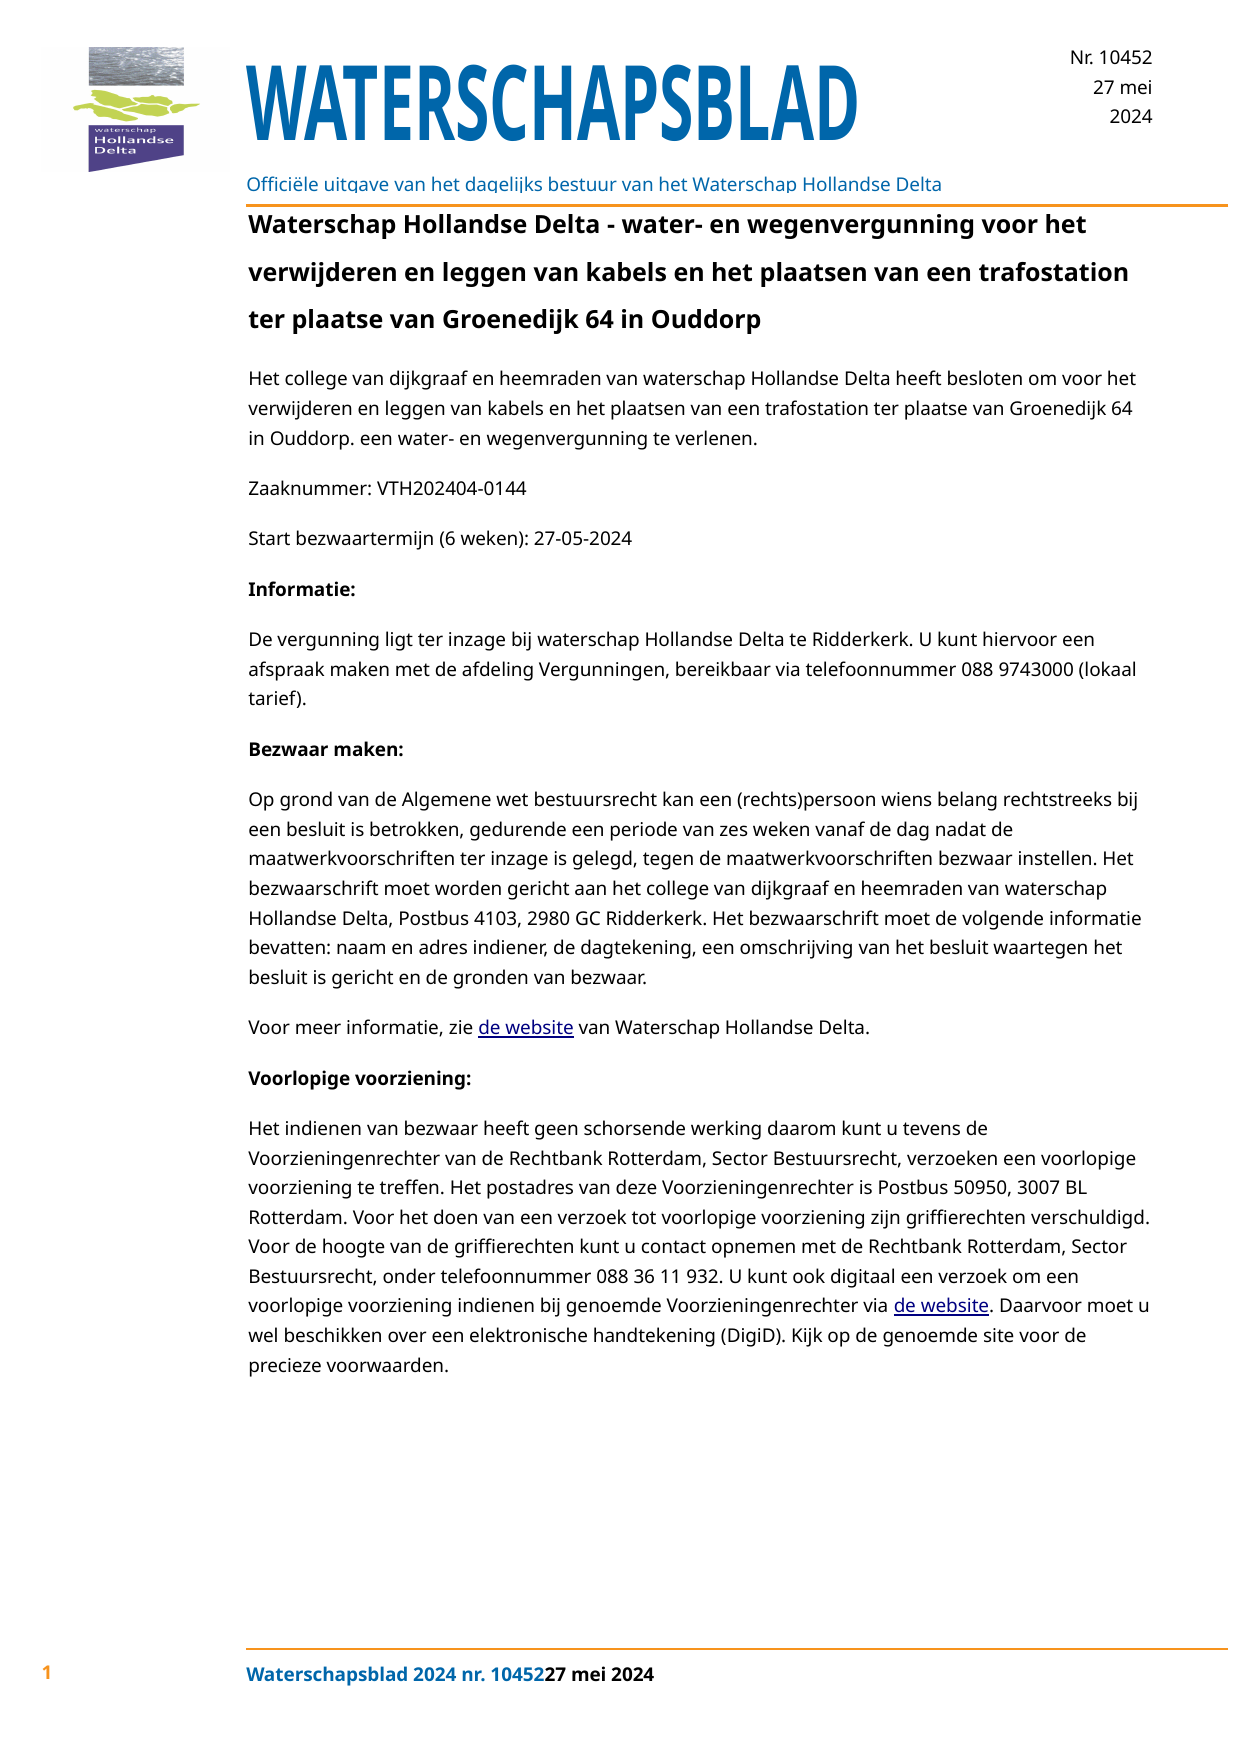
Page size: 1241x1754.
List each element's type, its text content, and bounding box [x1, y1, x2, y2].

text Het indienen van bezwaar heeft geen schorsende werking daarom kunt u tevens de Voorzieningenrechter van de Rechtbank Rotterdam, Sector Bestuursrecht, verzoeken een voorlopige voorziening te treffen. Het postadres van deze Voorzieningenrechter is Postbus 50950, 3007 BL Rotterdam. Voor het doen van een verzoek tot voorlopige voorziening zijn griffierechten verschuldigd. Voor de hoogte van de griffierechten kunt u contact opnemen met de Rechtbank Rotterdam, Sector Bestuursrecht, onder telefoonnummer 088 36 11 932. U kunt ook digitaal een verzoek om een voorlopige voorziening indienen bij genoemde Voorzieningenrechter via de website. Daarvoor moet u wel beschikken over een elektronische handtekening (DigiD). Kijk op de genoemde site voor de precieze voorwaarden. [248, 1115, 1152, 1377]
text Waterschap Hollandse Delta - water- en wegenvergunning voor het verwijderen en leggen van kabels en het plaatsen van een trafostation ter plaatse van Groenedijk 64 in Ouddorp [248, 207, 1152, 336]
text De vergunning ligt ter inzage bij waterschap Hollandse Delta te Ridderkerk. U kunt hiervoor een afspraak maken met de afdeling Vergunningen, bereikbaar via telefoonnummer 088 9743000 (lokaal tarief). [248, 626, 1152, 711]
text Voorlopige voorziening: [248, 1065, 1152, 1090]
text Zaaknummer: VTH202404-0144 [248, 475, 1152, 501]
text Informatie: [248, 576, 1152, 602]
text Op grond van de Algemene wet bestuursrecht kan een (rechts)persoon wiens belang rechtstreeks bij een besluit is betrokken, gedurende een periode van zes weken vanaf de dag nadat de maatwerkvoorschriften ter inzage is gelegd, tegen de maatwerkvoorschriften bezwaar instellen. Het bezwaarschrift moet worden gericht aan het college van dijkgraaf en heemraden van waterschap Hollandse Delta, Postbus 4103, 2980 GC Ridderkerk. Het bezwaarschrift moet de volgende informatie bevatten: naam en adres indiener, de dagtekening, een omschrijving van het besluit waartegen het besluit is gericht en de gronden van bezwaar. [248, 786, 1152, 989]
text Bezwaar maken: [248, 736, 1152, 762]
text Start bezwaartermijn (6 weken): 27-05-2024 [248, 526, 1152, 551]
text Voor meer informatie, zie de website van Waterschap Hollandse Delta. [248, 1014, 1152, 1040]
picture [41, 47, 231, 172]
text Het college van dijkgraaf en heemraden van waterschap Hollandse Delta heeft besloten om voor het verwijderen en leggen van kabels en het plaatsen van een trafostation ter plaatse van Groenedijk 64 in Ouddorp. een water- en wegenvergunning te verlenen. [248, 366, 1152, 450]
